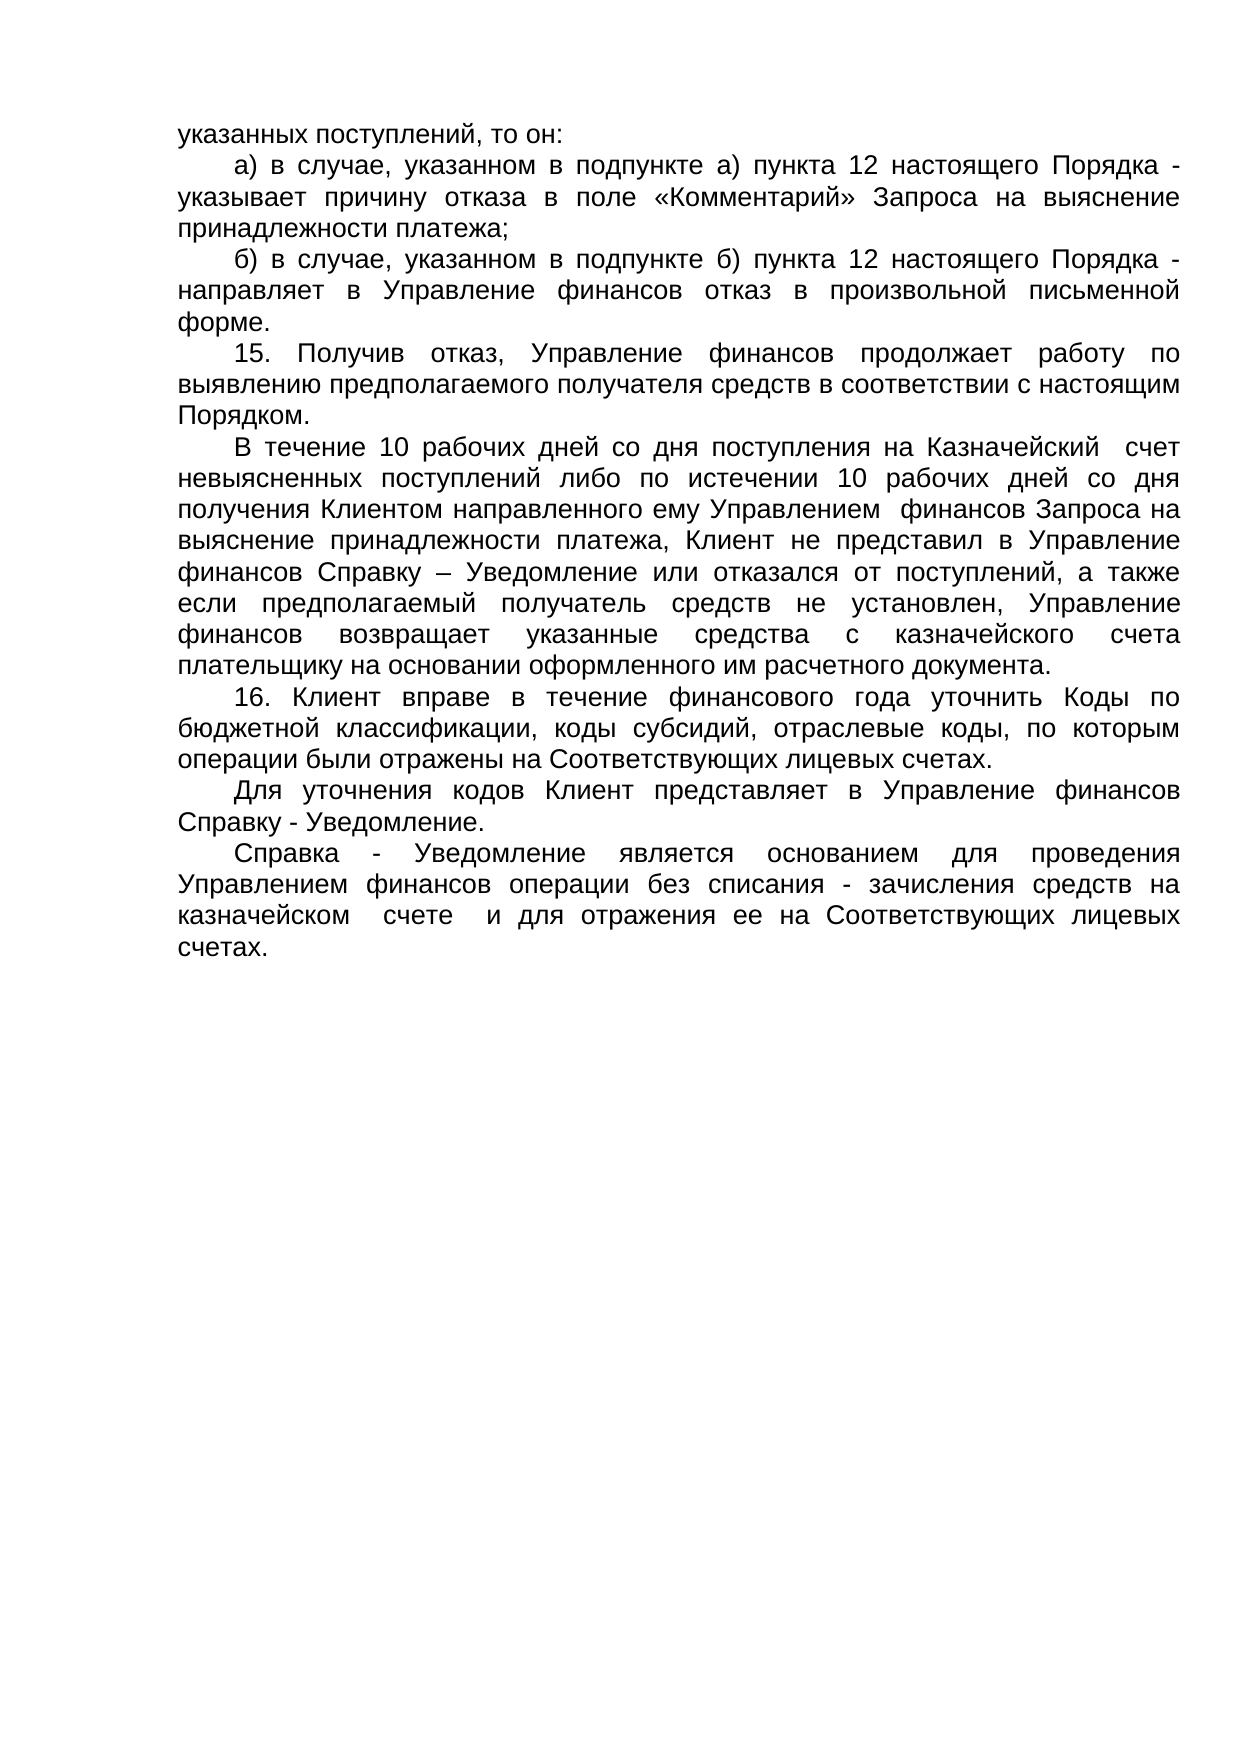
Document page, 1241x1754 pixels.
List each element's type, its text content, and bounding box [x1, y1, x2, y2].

text В течение 10 рабочих дней со дня поступления на Казначейский счет невыясненных поступлений либо по истечении 10 рабочих дней со дня получения Клиентом направленного ему Управлением финансов Запроса на выяснение принадлежности платежа, Клиент не представил в Управление финансов Справку – Уведомление или отказался от поступлений, а также если предполагаемый получатель средств не установлен, Управление финансов возвращает указанные средства с казначейского счета плательщику на основании оформленного им расчетного документа. [177, 431, 1181, 681]
text 15. Получив отказ, Управление финансов продолжает работу по выявлению предполагаемого получателя средств в соответствии с настоящим Порядком. [177, 337, 1181, 431]
text указанных поступлений, то он: [177, 118, 1181, 149]
text Для уточнения кодов Клиент представляет в Управление финансов Справку - Уведомление. [177, 774, 1181, 837]
text 16. Клиент вправе в течение финансового года уточнить Коды по бюджетной классификации, коды субсидий, отраслевые коды, по которым операции были отражены на Соответствующих лицевых счетах. [177, 681, 1181, 774]
text б) в случае, указанном в подпункте б) пункта 12 настоящего Порядка - направляет в Управление финансов отказ в произвольной письменной форме. [177, 243, 1181, 337]
text а) в случае, указанном в подпункте а) пункта 12 настоящего Порядка - указывает причину отказа в поле «Комментарий» Запроса на выяснение принадлежности платежа; [177, 149, 1181, 243]
text Справка - Уведомление является основанием для проведения Управлением финансов операции без списания - зачисления средств на казначейском счете и для отражения ее на Соответствующих лицевых счетах. [177, 837, 1181, 962]
